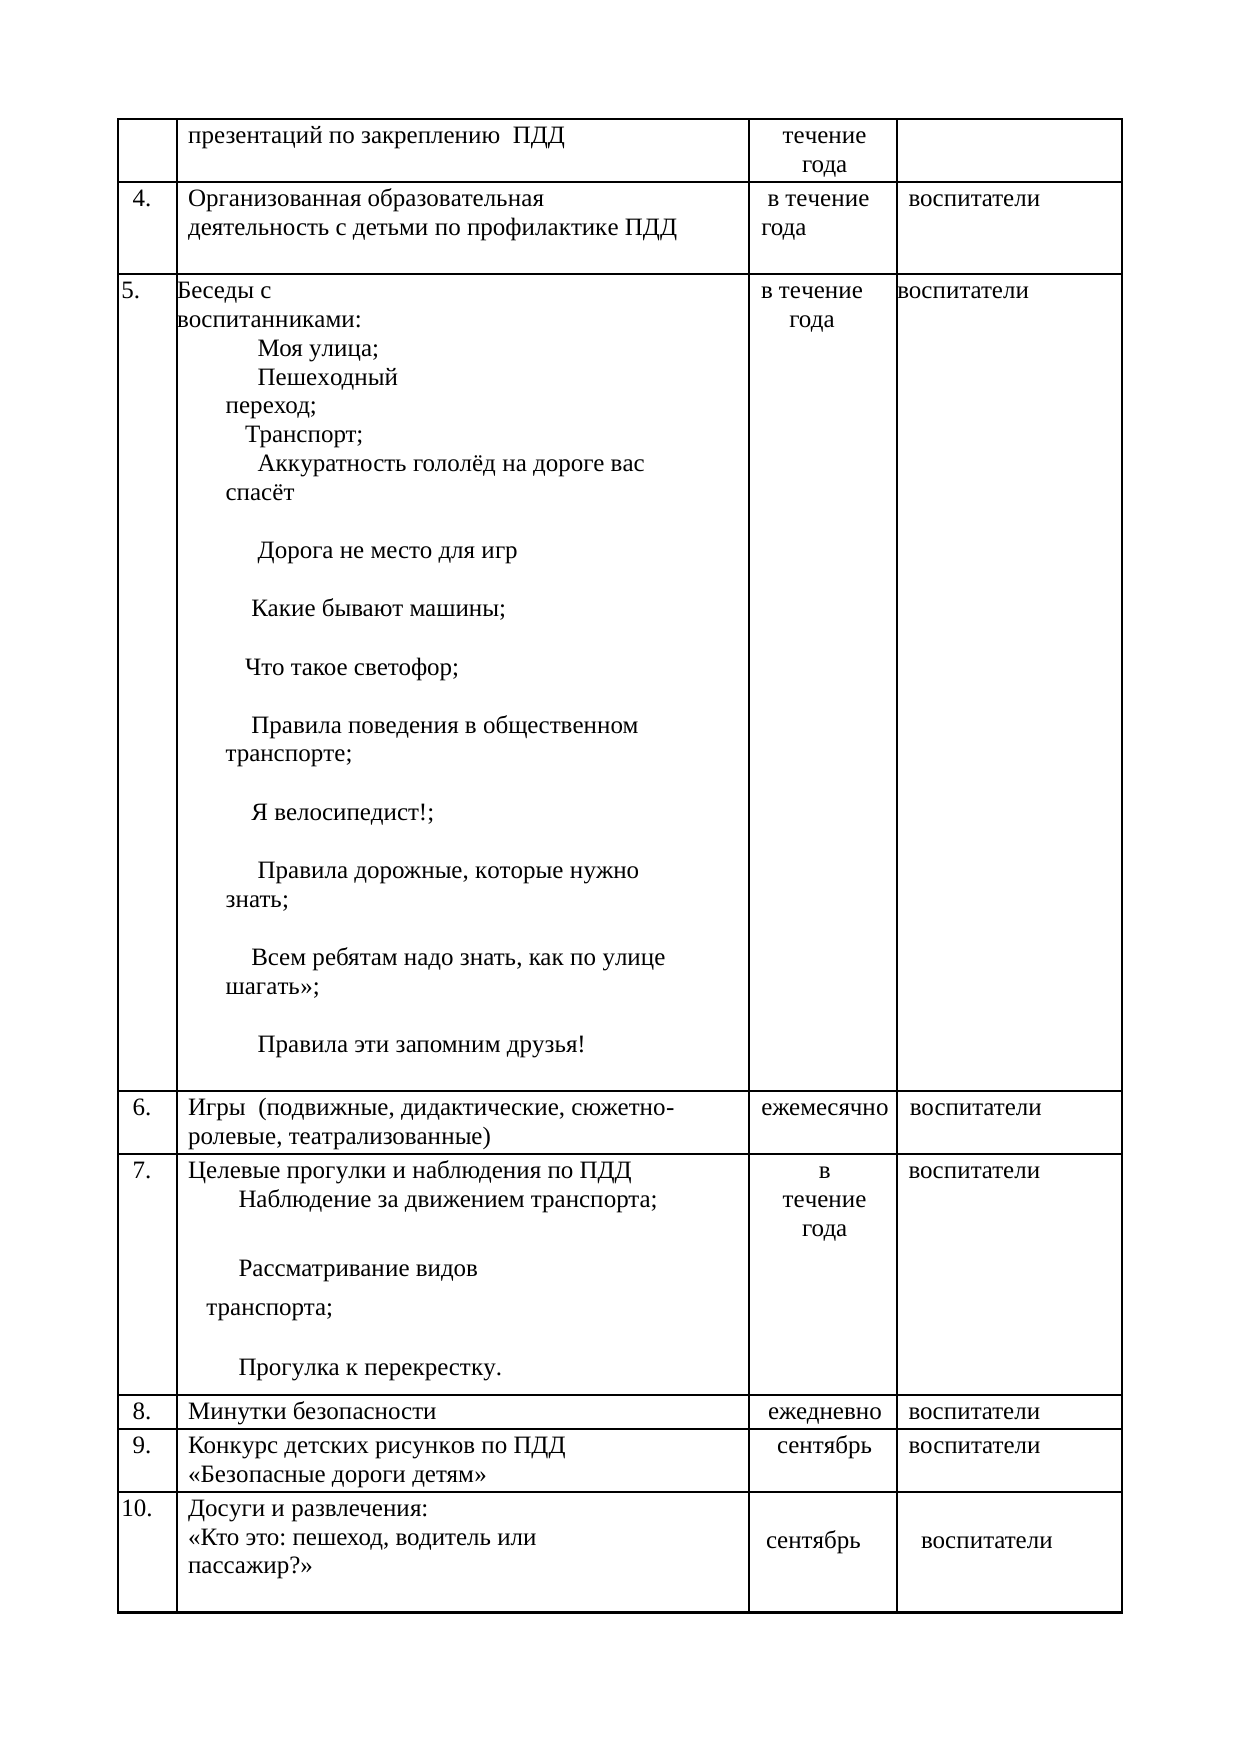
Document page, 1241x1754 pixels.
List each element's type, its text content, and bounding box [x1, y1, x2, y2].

table_cell ежемесячно [750, 1092, 896, 1153]
table_cell воспитатели [898, 1155, 1121, 1394]
table_cell в течение года [750, 1155, 896, 1394]
table_cell 8. [119, 1396, 176, 1428]
table_cell Минутки безопасности [178, 1396, 748, 1428]
table_cell воспитатели [898, 183, 1121, 273]
table_cell сентябрь [750, 1493, 896, 1611]
table_cell 6. [119, 1092, 176, 1153]
table_cell сентябрь [750, 1430, 896, 1491]
table_cell Беседы с воспитанниками:  Моя улица;  Пешеходный переход; Транспорт;  Аккуратность гололёд на дороге вас спасёт  Дорога не место для игр  Какие бывают машины; Что такое светофор;  Правила поведения в общественном транспорте;  Я велосипедист!;  Правила дорожные, которые нужно знать;  Всем ребятам надо знать, как по улице шагать»;  Правила эти запомним друзья! [178, 275, 748, 1090]
table_cell воспитатели [898, 275, 1121, 1090]
table_cell воспитатели [898, 1430, 1121, 1491]
table_cell 9. [119, 1430, 176, 1491]
table_cell воспитатели [898, 1493, 1121, 1611]
table_cell Досуги и развлечения: «Кто это: пешеход, водитель или пассажир?» [178, 1493, 748, 1611]
table_cell в течение года [750, 275, 896, 1090]
table_cell воспитатели [898, 1092, 1121, 1153]
table_cell воспитатели [898, 1396, 1121, 1428]
table_cell в течение года [750, 183, 896, 273]
table_cell 10. [119, 1493, 176, 1611]
table_cell презентаций по закреплению ПДД [178, 120, 748, 181]
table_cell Игры (подвижные, дидактические, сюжетно-ролевые, театрализованные) [178, 1092, 748, 1153]
table_cell [898, 120, 1121, 181]
table_cell Организованная образовательная деятельность с детьми по профилактике ПДД [178, 183, 748, 273]
table_cell течение года [750, 120, 896, 181]
table_cell 5. [119, 275, 176, 1090]
table_cell 7. [119, 1155, 176, 1394]
table_cell [119, 120, 176, 181]
table_cell Целевые прогулки и наблюдения по ПДД  Наблюдение за движением транспорта;  Рассматривание видов транспорта;  Прогулка к перекрестку. [178, 1155, 748, 1394]
table_cell 4. [119, 183, 176, 273]
table_cell ежедневно [750, 1396, 896, 1428]
table_cell Конкурс детских рисунков по ПДД «Безопасные дороги детям» [178, 1430, 748, 1491]
